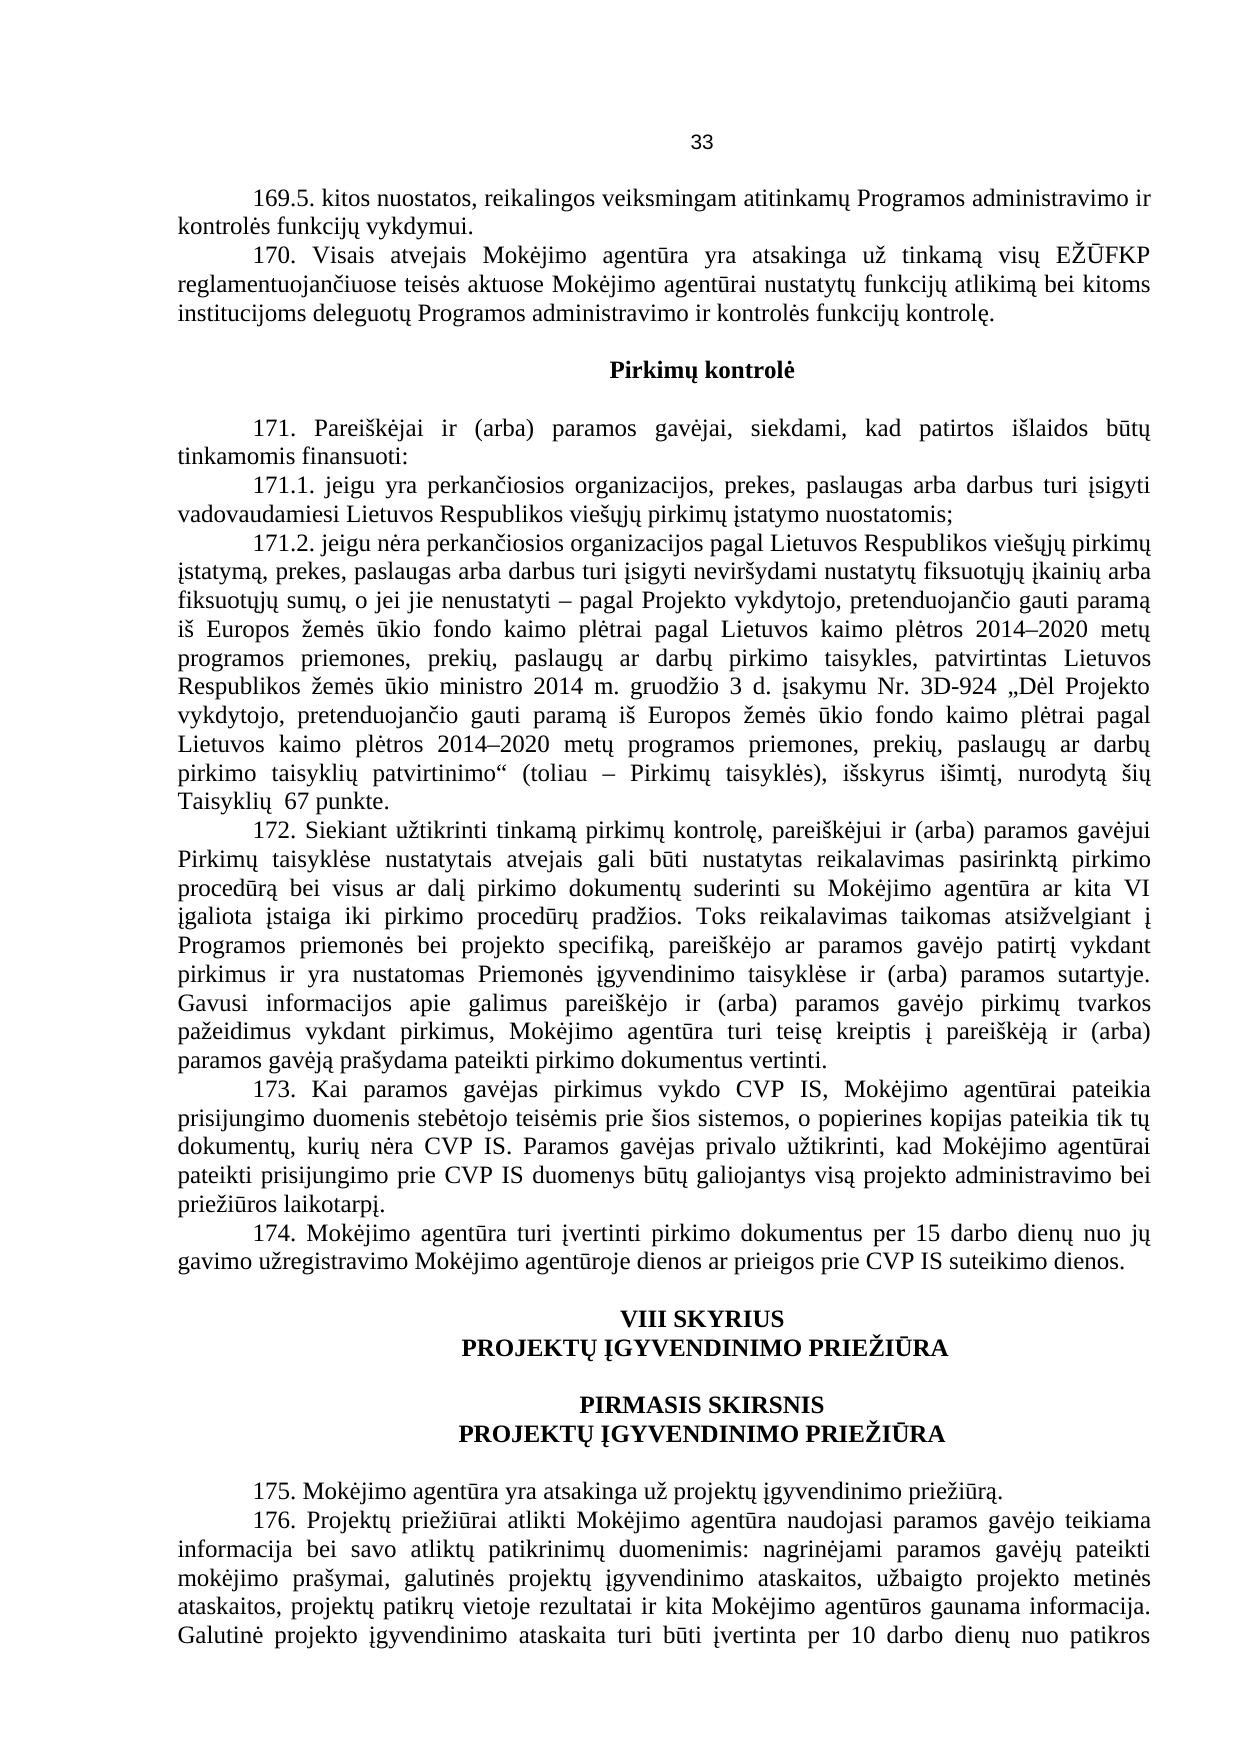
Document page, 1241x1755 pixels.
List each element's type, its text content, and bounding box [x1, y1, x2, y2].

text 170. Visais atvejais Mokėjimo agentūra yra atsakinga už tinkamą visų EŽŪFKP reglamentuojančiuose teisės aktuose Mokėjimo agentūrai nustatytų funkcijų atlikimą bei kitoms institucijoms deleguotų Programos administravimo ir kontrolės funkcijų kontrolę. [177, 240, 1152, 326]
text VIII SKYRIUS [177, 1304, 1152, 1333]
text 176. Projektų priežiūrai atlikti Mokėjimo agentūra naudojasi paramos gavėjo teikiama informacija bei savo atliktų patikrinimų duomenimis: nagrinėjami paramos gavėjų pateikti mokėjimo prašymai, galutinės projektų įgyvendinimo ataskaitos, užbaigto projekto metinės ataskaitos, projektų patikrų vietoje rezultatai ir kita Mokėjimo agentūros gaunama informacija. Galutinė projekto įgyvendinimo ataskaita turi būti įvertinta per 10 darbo dienų nuo patikros [177, 1505, 1152, 1649]
text 169.5. kitos nuostatos, reikalingos veiksmingam atitinkamų Programos administravimo ir kontrolės funkcijų vykdymui. [177, 183, 1152, 240]
text 171.2. jeigu nėra perkančiosios organizacijos pagal Lietuvos Respublikos viešųjų pirkimų įstatymą, prekes, paslaugas arba darbus turi įsigyti neviršydami nustatytų fiksuotųjų įkainių arba fiksuotųjų sumų, o jei jie nenustatyti – pagal Projekto vykdytojo, pretenduojančio gauti paramą iš Europos žemės ūkio fondo kaimo plėtrai pagal Lietuvos kaimo plėtros 2014–2020 metų programos priemones, prekių, paslaugų ar darbų pirkimo taisykles, patvirtintas Lietuvos Respublikos žemės ūkio ministro 2014 m. gruodžio 3 d. įsakymu Nr. 3D-924 „Dėl Projekto vykdytojo, pretenduojančio gauti paramą iš Europos žemės ūkio fondo kaimo plėtrai pagal Lietuvos kaimo plėtros 2014–2020 metų programos priemones, prekių, paslaugų ar darbų pirkimo taisyklių patvirtinimo“ (toliau – Pirkimų taisyklės), išskyrus išimtį, nurodytą šių Taisyklių 67 punkte. [177, 528, 1152, 815]
text PROJEKTŲ ĮGYVENDINIMO PRIEŽIŪRA [177, 1419, 1152, 1448]
text 175. Mokėjimo agentūra yra atsakinga už projektų įgyvendinimo priežiūrą. [177, 1476, 1152, 1505]
text 171. Pareiškėjai ir (arba) paramos gavėjai, siekdami, kad patirtos išlaidos būtų tinkamomis finansuoti: [177, 413, 1152, 470]
text 171.1. jeigu yra perkančiosios organizacijos, prekes, paslaugas arba darbus turi įsigyti vadovaudamiesi Lietuvos Respublikos viešųjų pirkimų įstatymo nuostatomis; [177, 470, 1152, 528]
text 172. Siekiant užtikrinti tinkamą pirkimų kontrolę, pareiškėjui ir (arba) paramos gavėjui Pirkimų taisyklėse nustatytais atvejais gali būti nustatytas reikalavimas pasirinktą pirkimo procedūrą bei visus ar dalį pirkimo dokumentų suderinti su Mokėjimo agentūra ar kita VI įgaliota įstaiga iki pirkimo procedūrų pradžios. Toks reikalavimas taikomas atsižvelgiant į Programos priemonės bei projekto specifiką, pareiškėjo ar paramos gavėjo patirtį vykdant pirkimus ir yra nustatomas Priemonės įgyvendinimo taisyklėse ir (arba) paramos sutartyje. Gavusi informacijos apie galimus pareiškėjo ir (arba) paramos gavėjo pirkimų tvarkos pažeidimus vykdant pirkimus, Mokėjimo agentūra turi teisę kreiptis į pareiškėją ir (arba) paramos gavėją prašydama pateikti pirkimo dokumentus vertinti. [177, 815, 1152, 1074]
text PIRMASIS SKIRSNIS [177, 1390, 1152, 1419]
text 174. Mokėjimo agentūra turi įvertinti pirkimo dokumentus per 15 darbo dienų nuo jų gavimo užregistravimo Mokėjimo agentūroje dienos ar prieigos prie CVP IS suteikimo dienos. [177, 1218, 1152, 1275]
text 173. Kai paramos gavėjas pirkimus vykdo CVP IS, Mokėjimo agentūrai pateikia prisijungimo duomenis stebėtojo teisėmis prie šios sistemos, o popierines kopijas pateikia tik tų dokumentų, kurių nėra CVP IS. Paramos gavėjas privalo užtikrinti, kad Mokėjimo agentūrai pateikti prisijungimo prie CVP IS duomenys būtų galiojantys visą projekto administravimo bei priežiūros laikotarpį. [177, 1074, 1152, 1218]
text PROJEKTŲ ĮGYVENDINIMO PRIEŽIŪRA [177, 1333, 1152, 1361]
text Pirkimų kontrolė [177, 355, 1152, 384]
